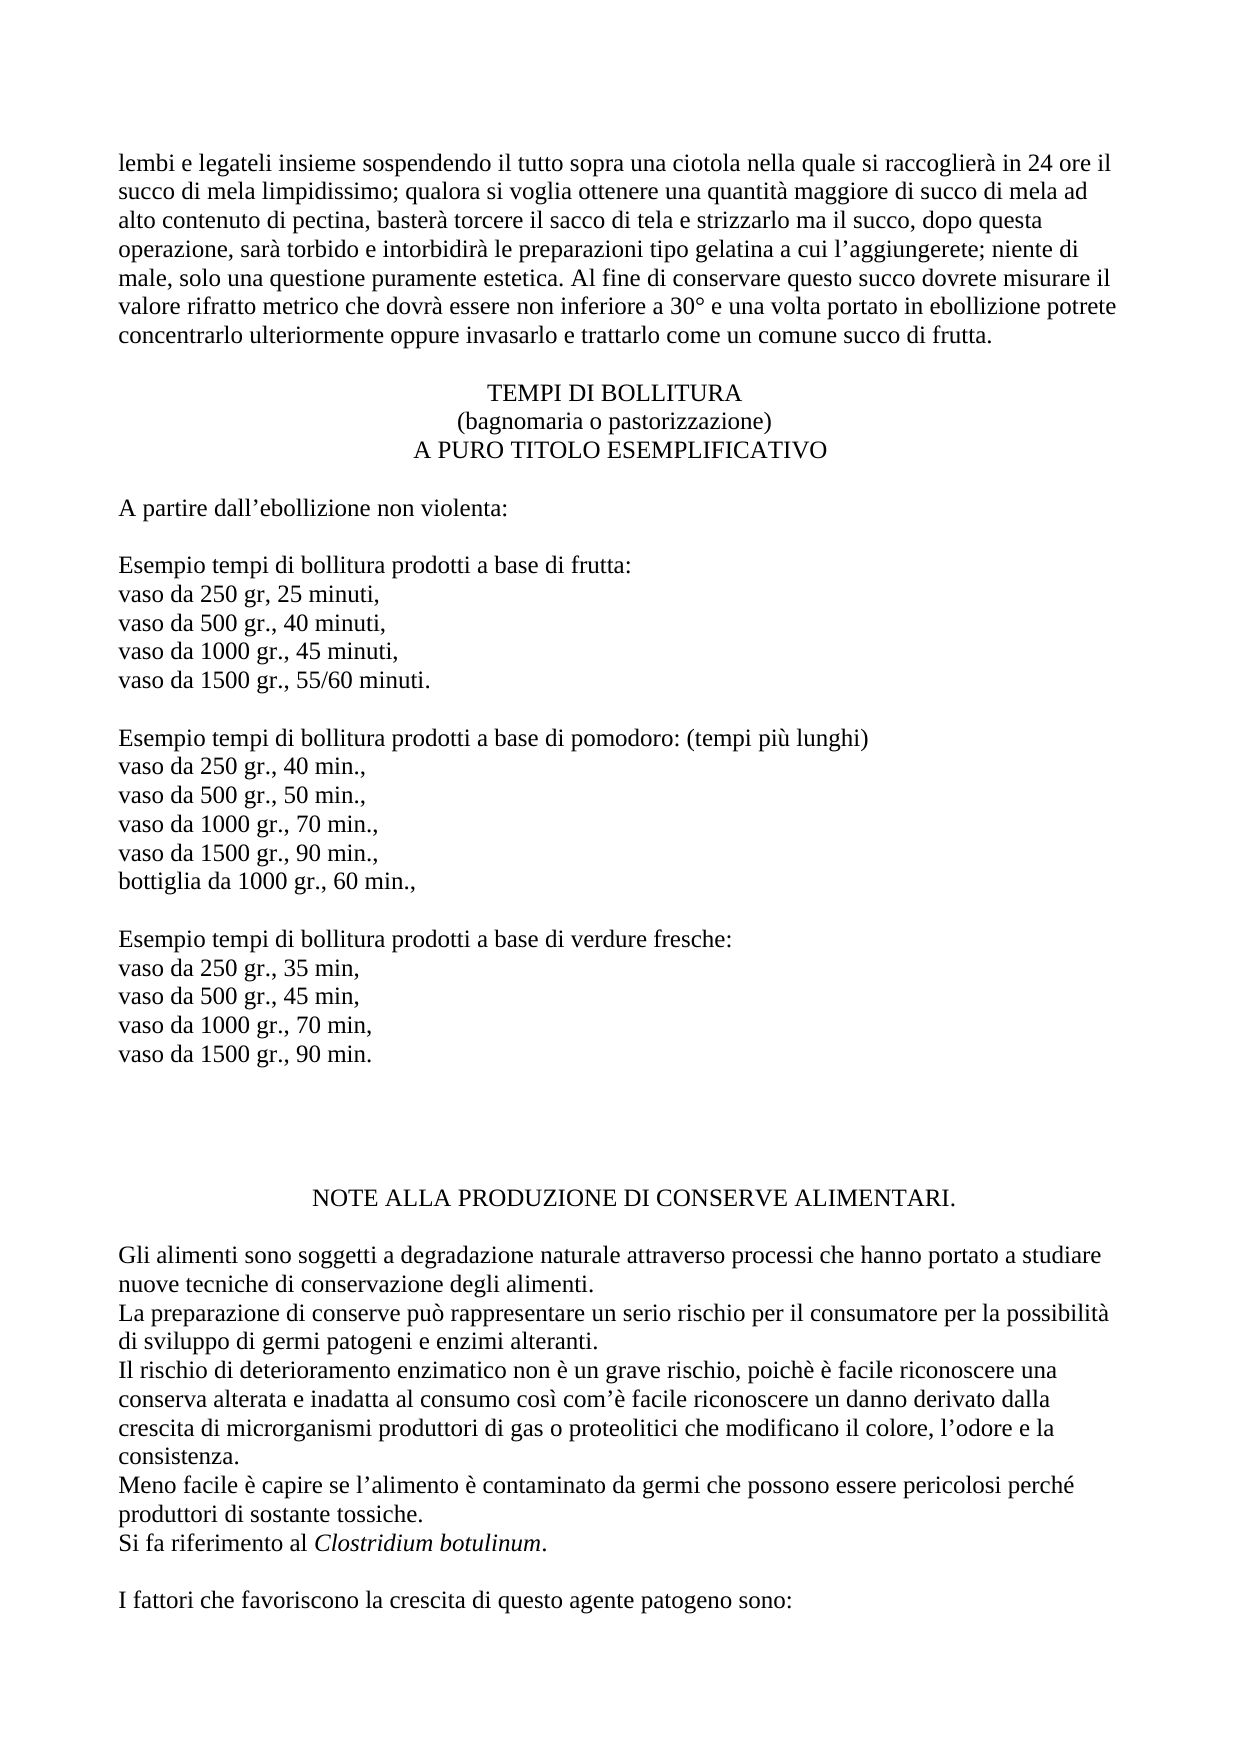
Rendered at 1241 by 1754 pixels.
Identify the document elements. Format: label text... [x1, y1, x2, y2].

text vaso da 250 gr, 25 minuti, [118, 579, 1122, 608]
text vaso da 1000 gr., 70 min, [118, 1010, 1122, 1039]
text vaso da 500 gr., 40 minuti, [118, 608, 1122, 636]
text vaso da 1500 gr., 90 min. [118, 1039, 1122, 1068]
text NOTE ALLA PRODUZIONE DI CONSERVE ALIMENTARI. [118, 1183, 1122, 1211]
text vaso da 500 gr., 45 min, [118, 981, 1122, 1010]
text A PURO TITOLO ESEMPLIFICATIVO [118, 435, 1122, 464]
text vaso da 500 gr., 50 min., [118, 780, 1122, 809]
text La preparazione di conserve può rappresentare un serio rischio per il consumatore per la possibilità di sviluppo di germi patogeni e enzimi alteranti. [118, 1298, 1122, 1355]
text Esempio tempi di bollitura prodotti a base di verdure fresche: [118, 924, 1122, 953]
text TEMPI DI BOLLITURA [118, 378, 1122, 406]
text A partire dall’ebollizione non violenta: [118, 493, 1122, 521]
text bottiglia da 1000 gr., 60 min., [118, 866, 1122, 895]
text (bagnomaria o pastorizzazione) [118, 406, 1122, 435]
text vaso da 250 gr., 40 min., [118, 751, 1122, 780]
text Meno facile è capire se l’alimento è contaminato da germi che possono essere pericolosi perché produttori di sostante tossiche. [118, 1470, 1122, 1528]
text vaso da 1000 gr., 45 minuti, [118, 636, 1122, 665]
text vaso da 250 gr., 35 min, [118, 953, 1122, 981]
text lembi e legateli insieme sospendendo il tutto sopra una ciotola nella quale si raccoglierà in 24 ore il succo di mela limpidissimo; qualora si voglia ottenere una quantità maggiore di succo di mela ad alto contenuto di pectina, basterà torcere il sacco di tela e strizzarlo ma il succo, dopo questa operazione, sarà torbido e intorbidirà le preparazioni tipo gelatina a cui l’aggiungerete; niente di male, solo una questione puramente estetica. Al fine di conservare questo succo dovrete misurare il valore rifratto metrico che dovrà essere non inferiore a 30° e una volta portato in ebollizione potrete concentrarlo ulteriormente oppure invasarlo e trattarlo come un comune succo di frutta. [118, 148, 1122, 349]
text Esempio tempi di bollitura prodotti a base di pomodoro: (tempi più lunghi) [118, 723, 1122, 751]
text Gli alimenti sono soggetti a degradazione naturale attraverso processi che hanno portato a studiare nuove tecniche di conservazione degli alimenti. [118, 1240, 1122, 1298]
text vaso da 1000 gr., 70 min., [118, 809, 1122, 838]
text Il rischio di deterioramento enzimatico non è un grave rischio, poichè è facile riconoscere una conserva alterata e inadatta al consumo così com’è facile riconoscere un danno derivato dalla crescita di microrganismi produttori di gas o proteolitici che modificano il colore, l’odore e la consistenza. [118, 1355, 1122, 1470]
text I fattori che favoriscono la crescita di questo agente patogeno sono: [118, 1585, 1122, 1614]
text vaso da 1500 gr., 55/60 minuti. [118, 665, 1122, 694]
text Esempio tempi di bollitura prodotti a base di frutta: [118, 550, 1122, 579]
text Si fa riferimento al Clostridium botulinum. [118, 1528, 1122, 1556]
text vaso da 1500 gr., 90 min., [118, 838, 1122, 866]
